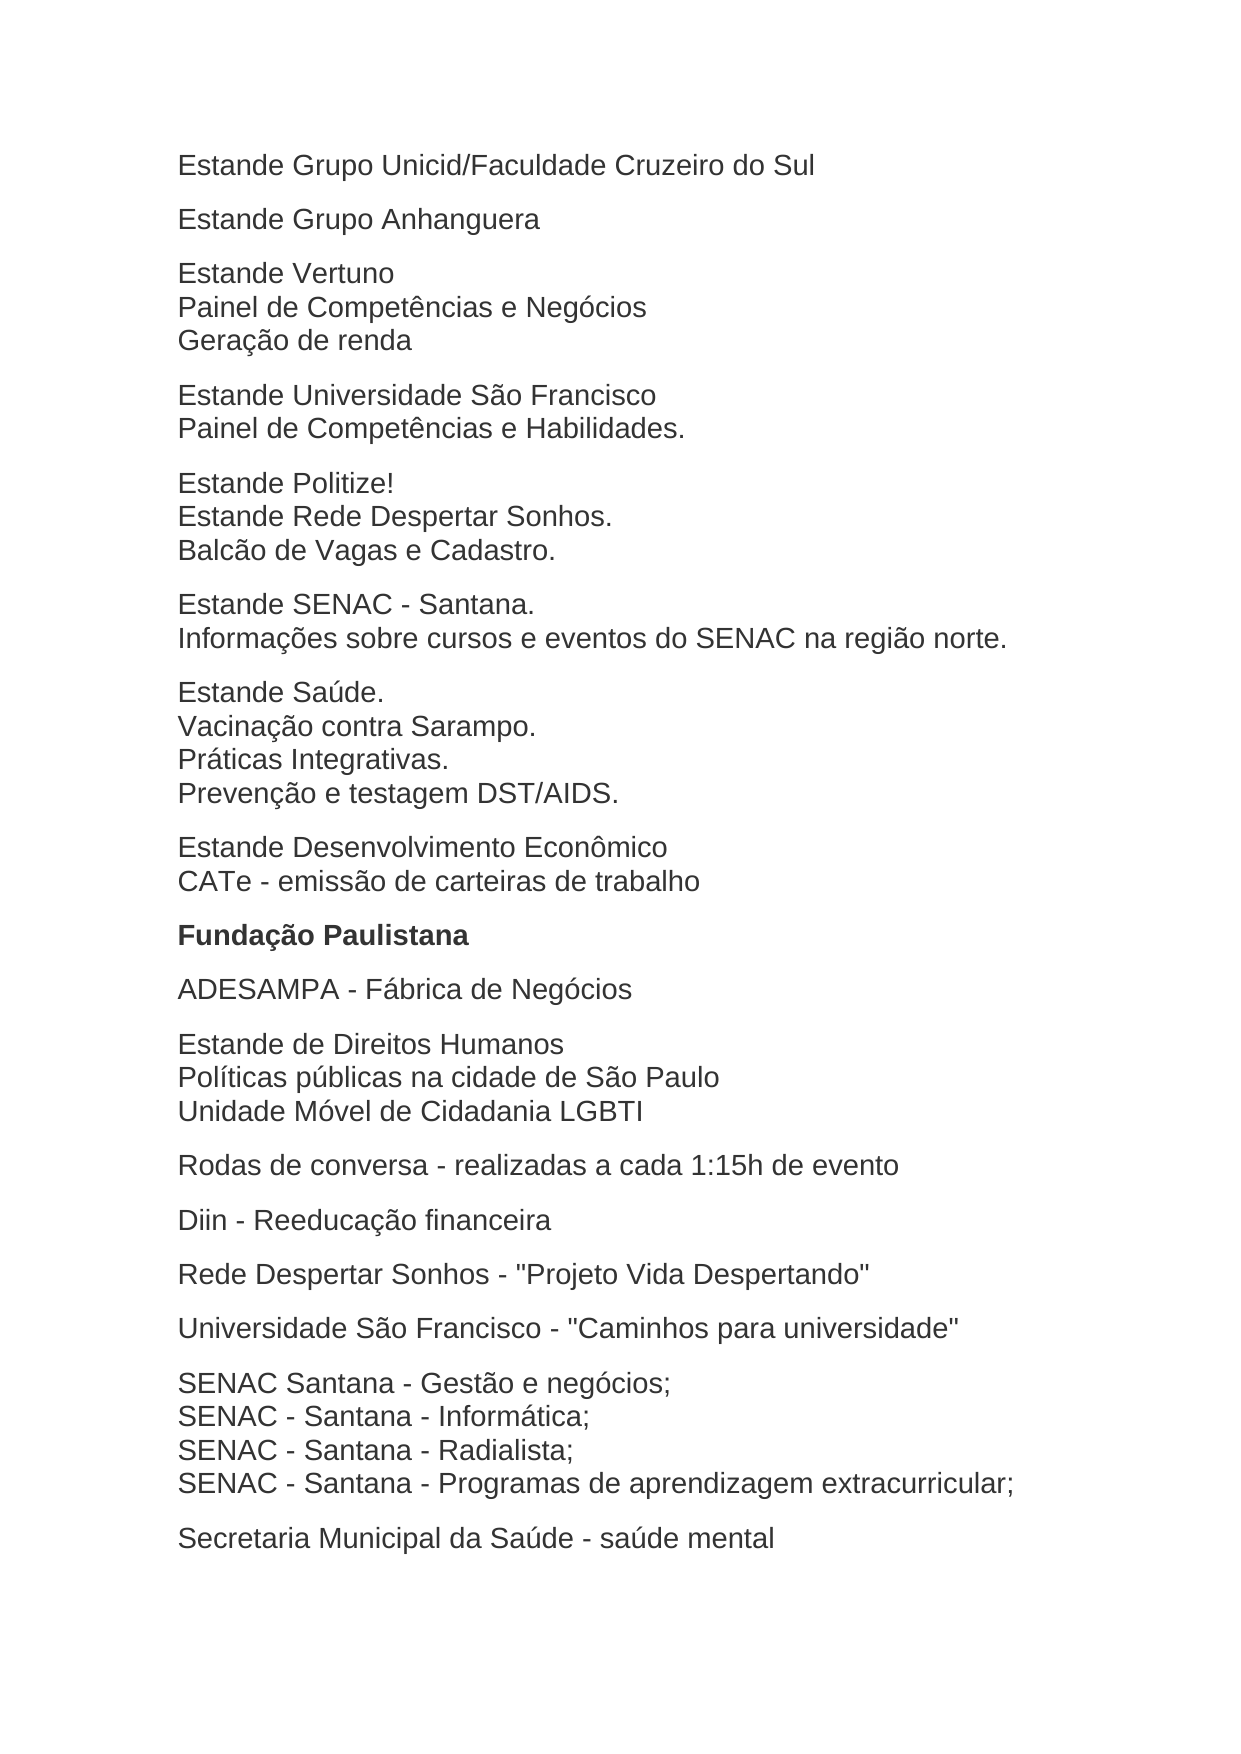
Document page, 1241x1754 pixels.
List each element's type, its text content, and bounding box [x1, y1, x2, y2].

text Secretaria Municipal da Saúde - saúde mental [177, 1521, 1063, 1554]
text Rede Despertar Sonhos - "Projeto Vida Despertando" [177, 1257, 1063, 1291]
text Estande Saúde. Vacinação contra Sarampo. Práticas Integrativas. Prevenção e testagem DST/AIDS. [177, 675, 1063, 809]
text Estande Grupo Anhanguera [177, 202, 1063, 236]
text Estande Vertuno Painel de Competências e Negócios Geração de renda [177, 256, 1063, 357]
text Rodas de conversa - realizadas a cada 1:15h de evento [177, 1148, 1063, 1182]
text Estande de Direitos Humanos Políticas públicas na cidade de São Paulo Unidade Móvel de Cidadania LGBTI [177, 1027, 1063, 1127]
text Estande SENAC - Santana. Informações sobre cursos e eventos do SENAC na região norte. [177, 587, 1063, 654]
text SENAC Santana - Gestão e negócios; SENAC - Santana - Informática; SENAC - Santana - Radialista; SENAC - Santana - Programas de aprendizagem extracurricular; [177, 1366, 1063, 1500]
text Estande Universidade São Francisco Painel de Competências e Habilidades. [177, 378, 1063, 445]
text Diin - Reeducação financeira [177, 1203, 1063, 1236]
text Universidade São Francisco - "Caminhos para universidade" [177, 1311, 1063, 1345]
text Estande Politize! Estande Rede Despertar Sonhos. Balcão de Vagas e Cadastro. [177, 466, 1063, 566]
text Estande Desenvolvimento Econômico CATe - emissão de carteiras de trabalho [177, 830, 1063, 897]
text Fundação Paulistana [177, 918, 1063, 952]
text Estande Grupo Unicid/Faculdade Cruzeiro do Sul [177, 148, 1063, 181]
text ADESAMPA - Fábrica de Negócios [177, 972, 1063, 1006]
